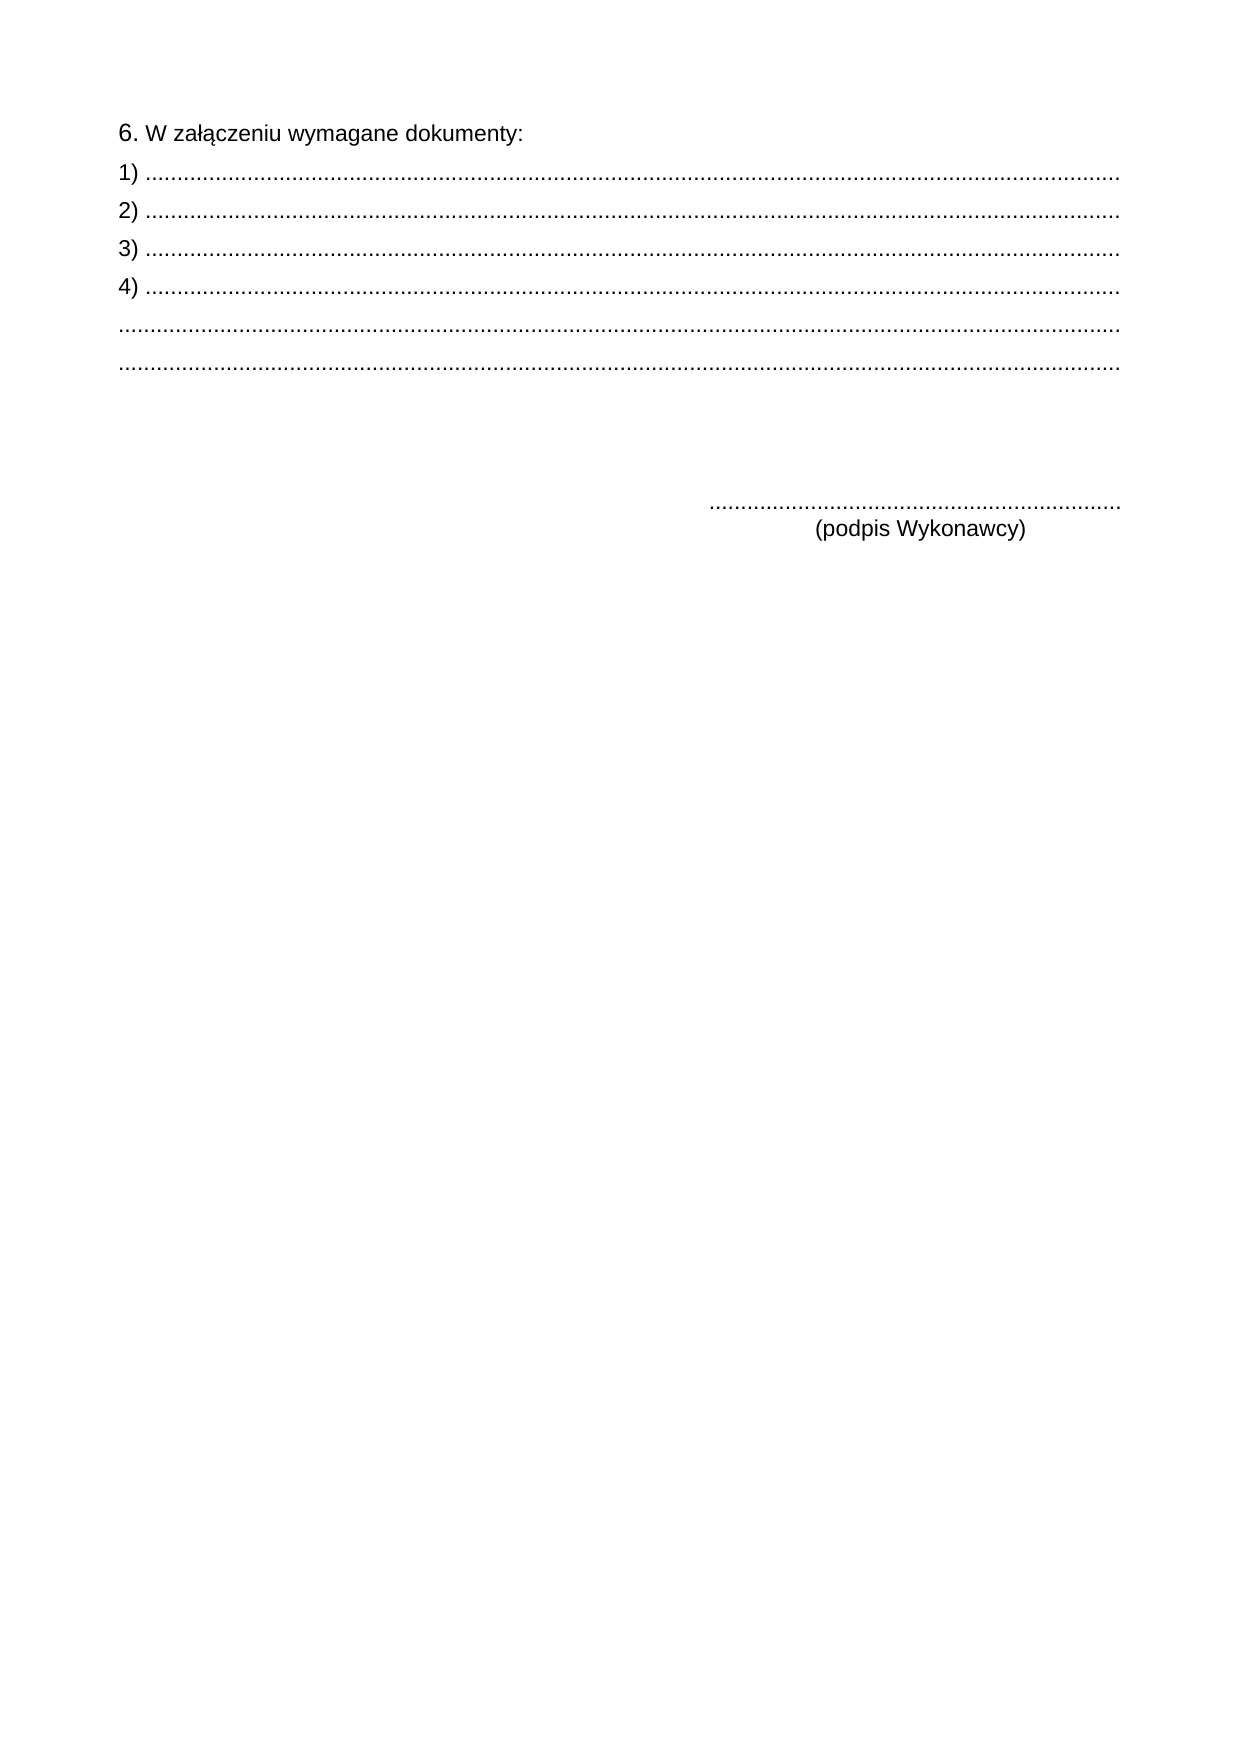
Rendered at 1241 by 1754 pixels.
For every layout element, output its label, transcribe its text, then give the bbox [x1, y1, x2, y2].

text 1) [118, 159, 1123, 185]
text (podpis Wykonawcy) [118, 514, 1123, 541]
text 3) [118, 235, 1123, 261]
text 2) [118, 197, 1123, 223]
list W załączeniu wymagane dokumenty: [118, 118, 1123, 147]
text 4) [118, 273, 1123, 299]
